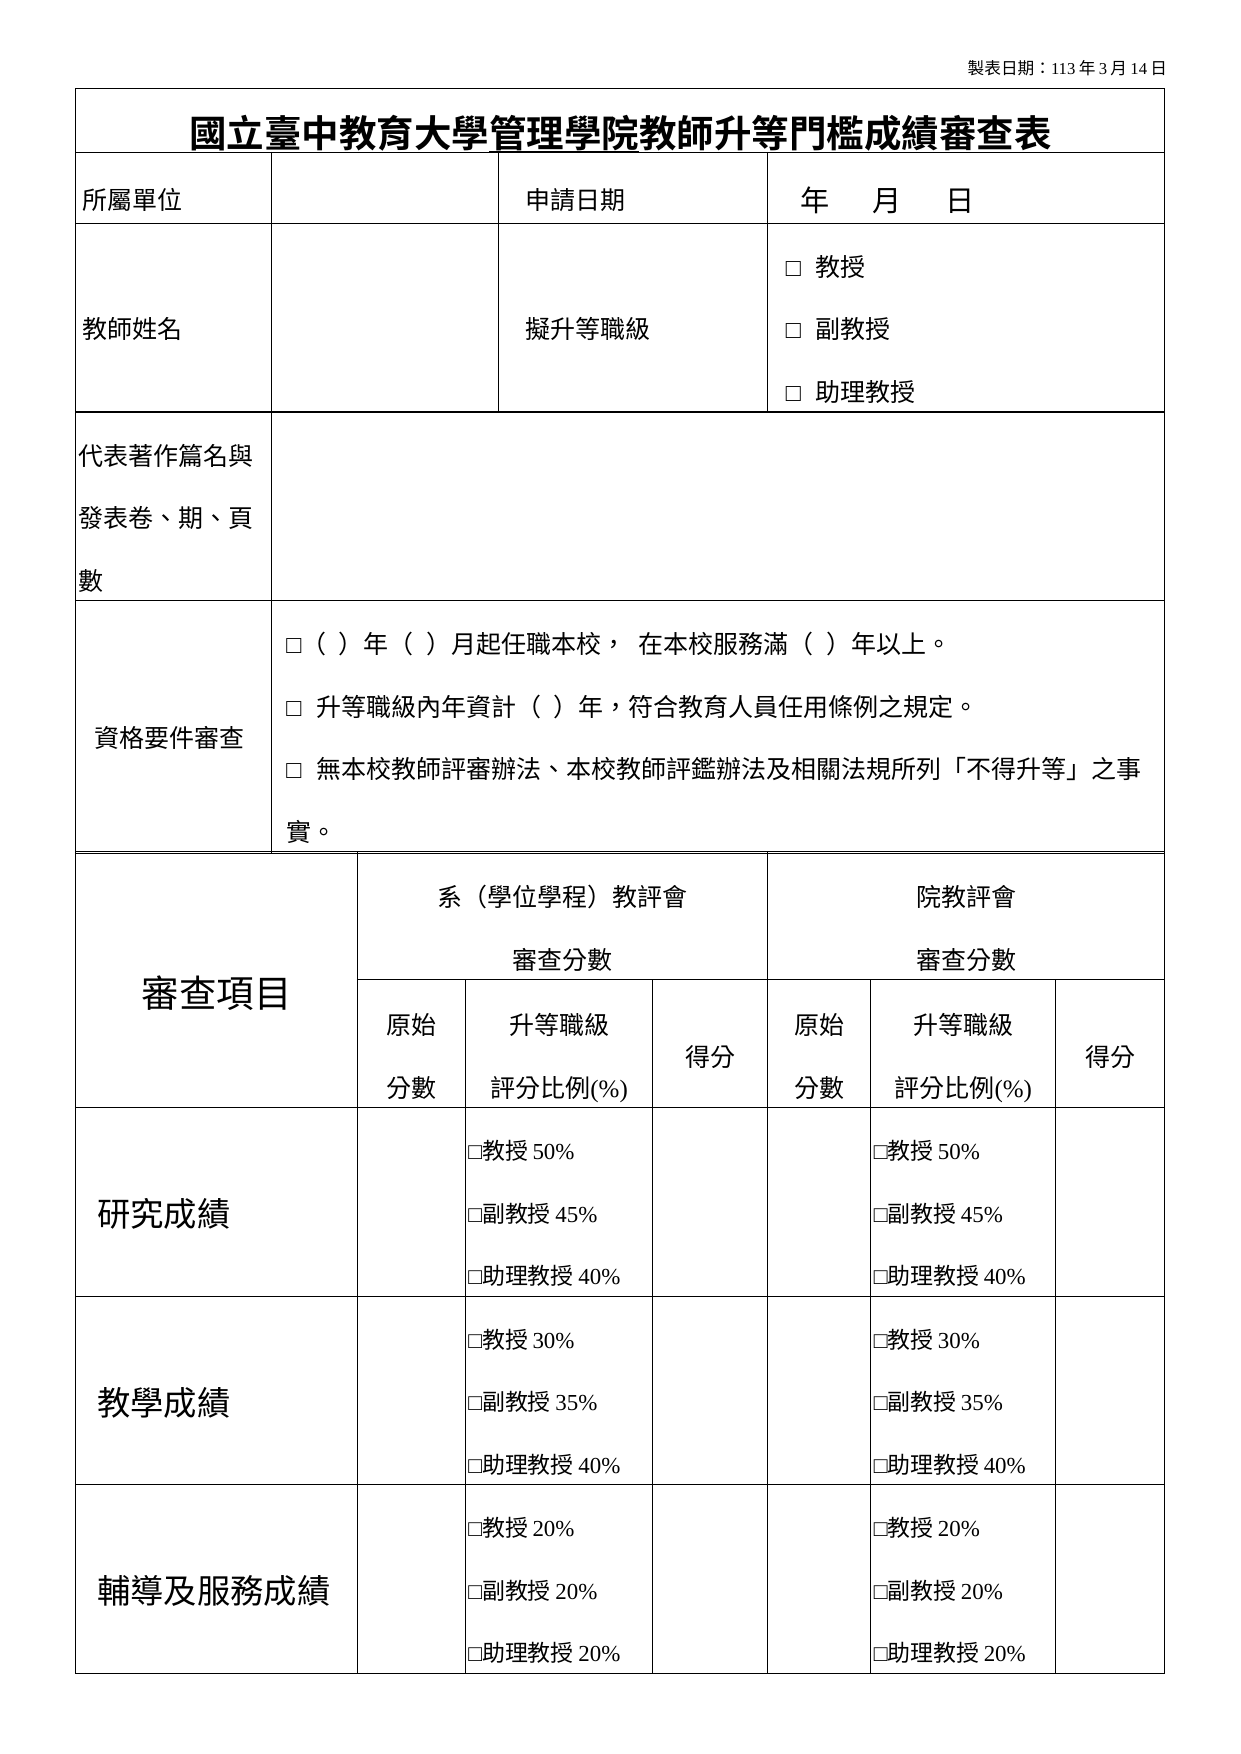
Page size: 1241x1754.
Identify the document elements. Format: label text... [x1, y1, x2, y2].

table_cell □教授30% □副教授35% □助理教授40% [466, 1297, 652, 1484]
table_cell [1056, 1297, 1164, 1484]
table_cell [653, 1297, 767, 1484]
table_cell 輔導及服務成績 [76, 1485, 357, 1673]
table_cell □教授50% □副教授45% □助理教授40% [871, 1108, 1055, 1296]
table_cell 原始 分數 [358, 980, 465, 1107]
table_cell [358, 1108, 465, 1296]
table_cell 申請日期 [499, 153, 767, 223]
table_cell □教授20% □副教授20% □助理教授20% [871, 1485, 1055, 1673]
table_cell [272, 224, 498, 411]
table_cell [1056, 1108, 1164, 1296]
table_cell [1056, 1485, 1164, 1673]
table_cell □（ ）年（ ）月起任職本校， 在本校服務滿（ ）年以上。 □ 升等職級內年資計（ ）年，符合教育人員任用條例之規定。 □ 無本校教師評審辦法、本校教師評鑑辦法及相關法規所列「不得升等」之事實。 [272, 601, 1164, 851]
table_cell [358, 1485, 465, 1673]
table_cell 升等職級 評分比例(%) [466, 980, 652, 1107]
table_cell [272, 153, 498, 223]
table_cell 原始 分數 [768, 980, 870, 1107]
table_cell 院教評會 審查分數 [768, 854, 1164, 979]
table_cell 代表著作篇名與發表卷、期、頁數 [76, 413, 271, 600]
table_cell 所屬單位 [76, 153, 271, 223]
table_cell 得分 [1056, 980, 1164, 1107]
table_cell 擬升等職級 [499, 224, 767, 411]
table_cell [768, 1108, 870, 1296]
table_cell [272, 413, 1164, 600]
table_cell 年 月 日 [768, 153, 1164, 223]
text 製表日期：113年3月14日 [115, 26, 1167, 88]
table_cell [358, 1297, 465, 1484]
table_cell 升等職級 評分比例(%) [871, 980, 1055, 1107]
table_cell 系（學位學程）教評會 審查分數 [358, 854, 767, 979]
table_cell □教授20% □副教授20% □助理教授20% [466, 1485, 652, 1673]
table_cell [653, 1485, 767, 1673]
table_cell 研究成績 [76, 1108, 357, 1296]
table_cell 教師姓名 [76, 224, 271, 411]
table_cell □教授50% □副教授45% □助理教授40% [466, 1108, 652, 1296]
table_cell □ 教授 □ 副教授 □ 助理教授 [768, 224, 1164, 411]
table_cell 資格要件審查 [76, 601, 271, 851]
table_cell [653, 1108, 767, 1296]
table_cell 教學成績 [76, 1297, 357, 1484]
table_cell 得分 [653, 980, 767, 1107]
table_cell □教授30% □副教授35% □助理教授40% [871, 1297, 1055, 1484]
table_cell [768, 1297, 870, 1484]
table_cell 審查項目 [76, 854, 357, 1107]
table_header 國立臺中教育大學管理學院教師升等門檻成績審查表 [76, 89, 1164, 152]
table_cell [768, 1485, 870, 1673]
